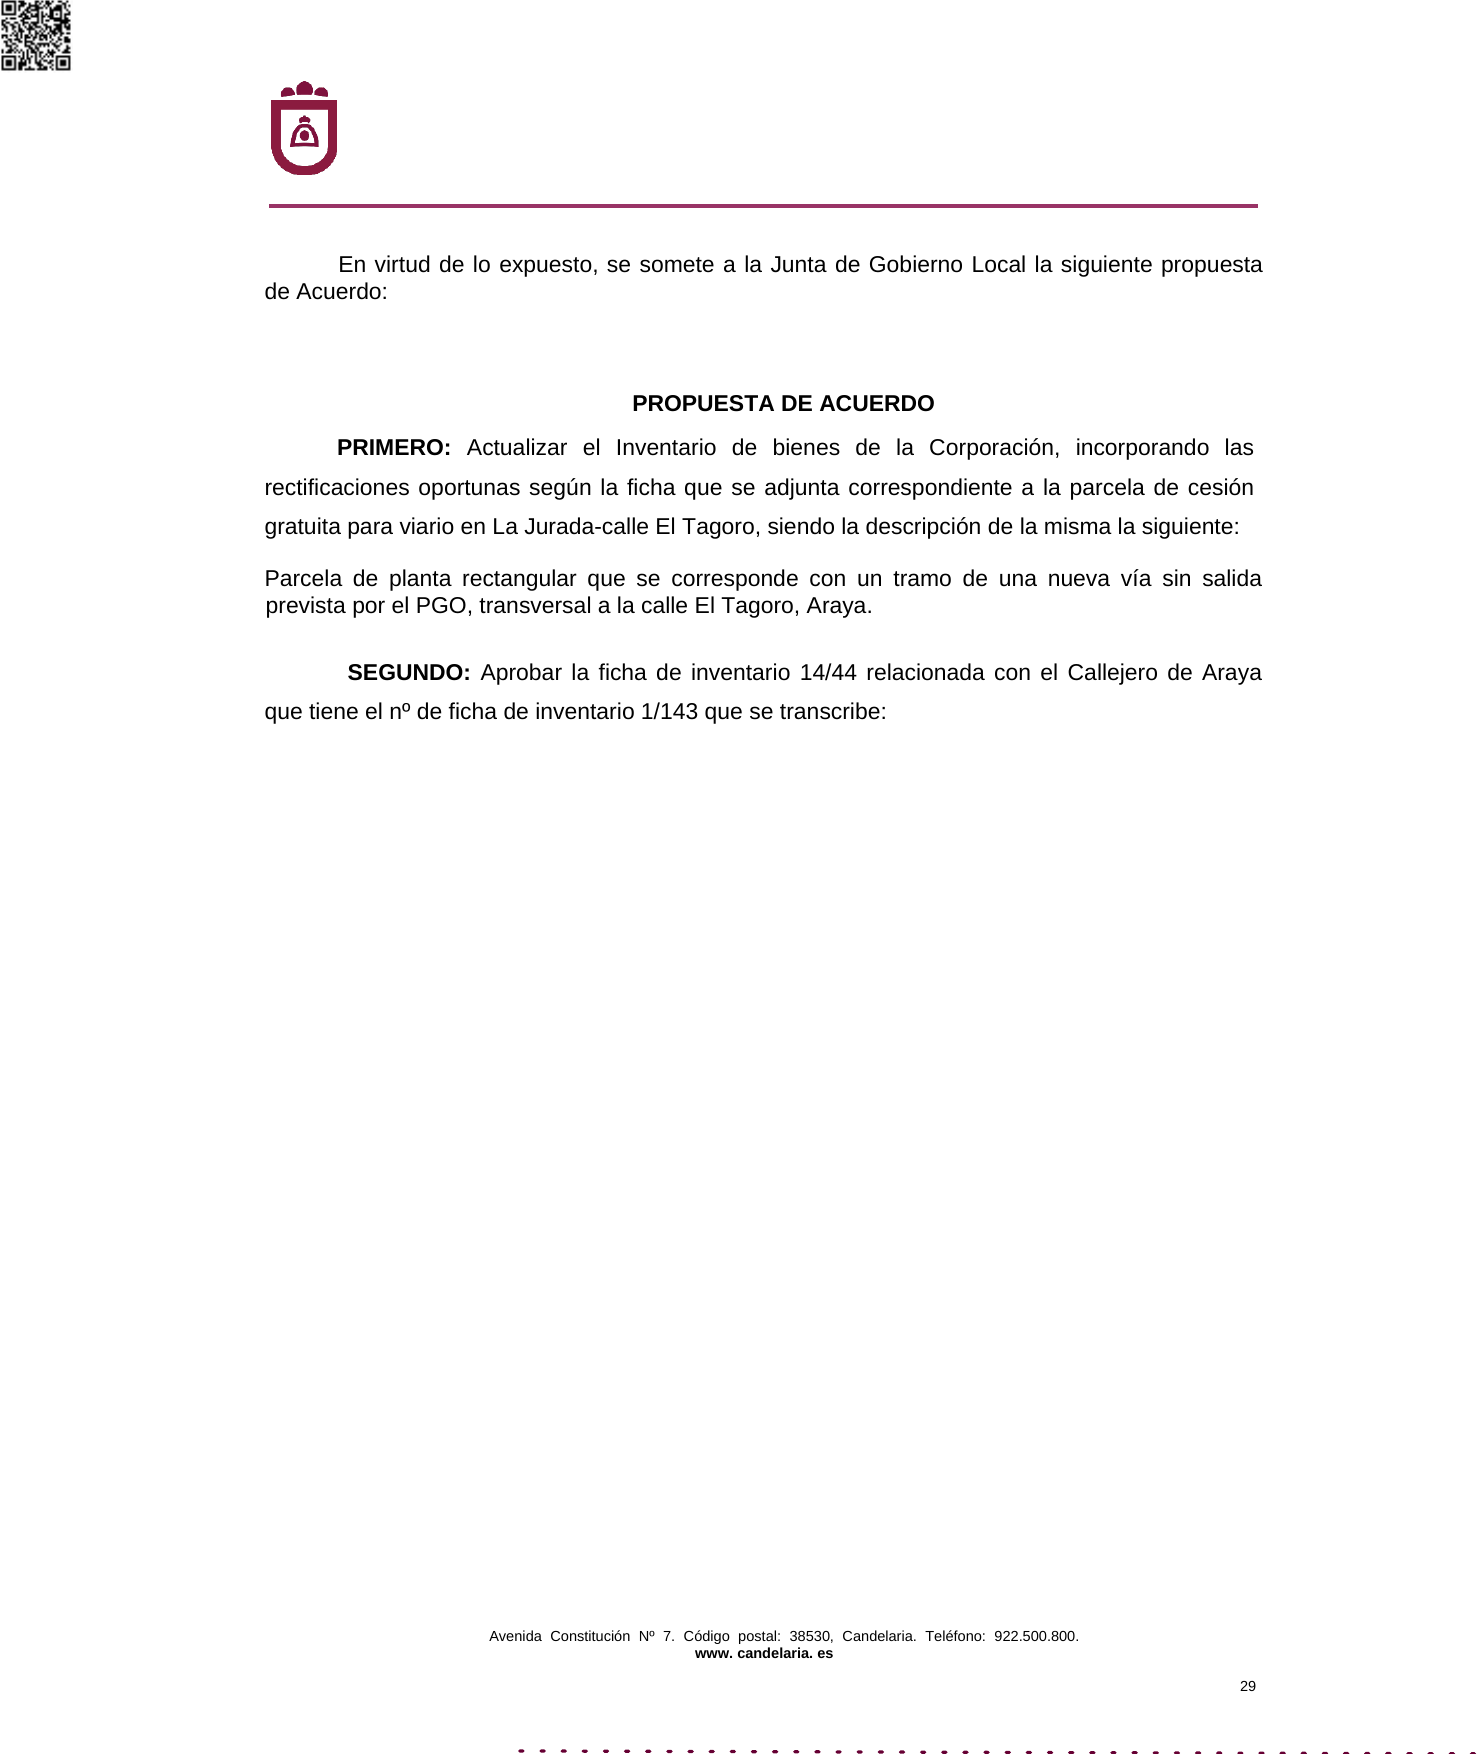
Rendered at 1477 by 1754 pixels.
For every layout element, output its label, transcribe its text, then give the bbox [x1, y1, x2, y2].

text PRIMERO: Actualizar el Inventario de bienes de la Corporación, incorporando las rectificaciones oportunas según la ficha que se adjunta correspondiente a la parcela de cesión gratuita para viario en La Jurada-calle El Tagoro, siendo la descripción de la misma la siguiente: [264, 434, 1255, 539]
text En virtud de lo expuesto, se somete a la Junta de Gobierno Local la siguiente propuesta de Acuerdo: [264, 251, 1264, 305]
text Parcela de planta rectangular que se corresponde con un tramo de una nueva vía sin salida prevista por el PGO, transversal a la calle El Tagoro, Araya. [264, 565, 1264, 618]
subtitle PROPUESTA DE ACUERDO [333, 390, 1240, 417]
text SEGUNDO: Aprobar la ficha de inventario 14/44 relacionada con el Callejero de Araya que tiene el nº de ficha de inventario 1/143 que se transcribe: [264, 659, 1264, 725]
